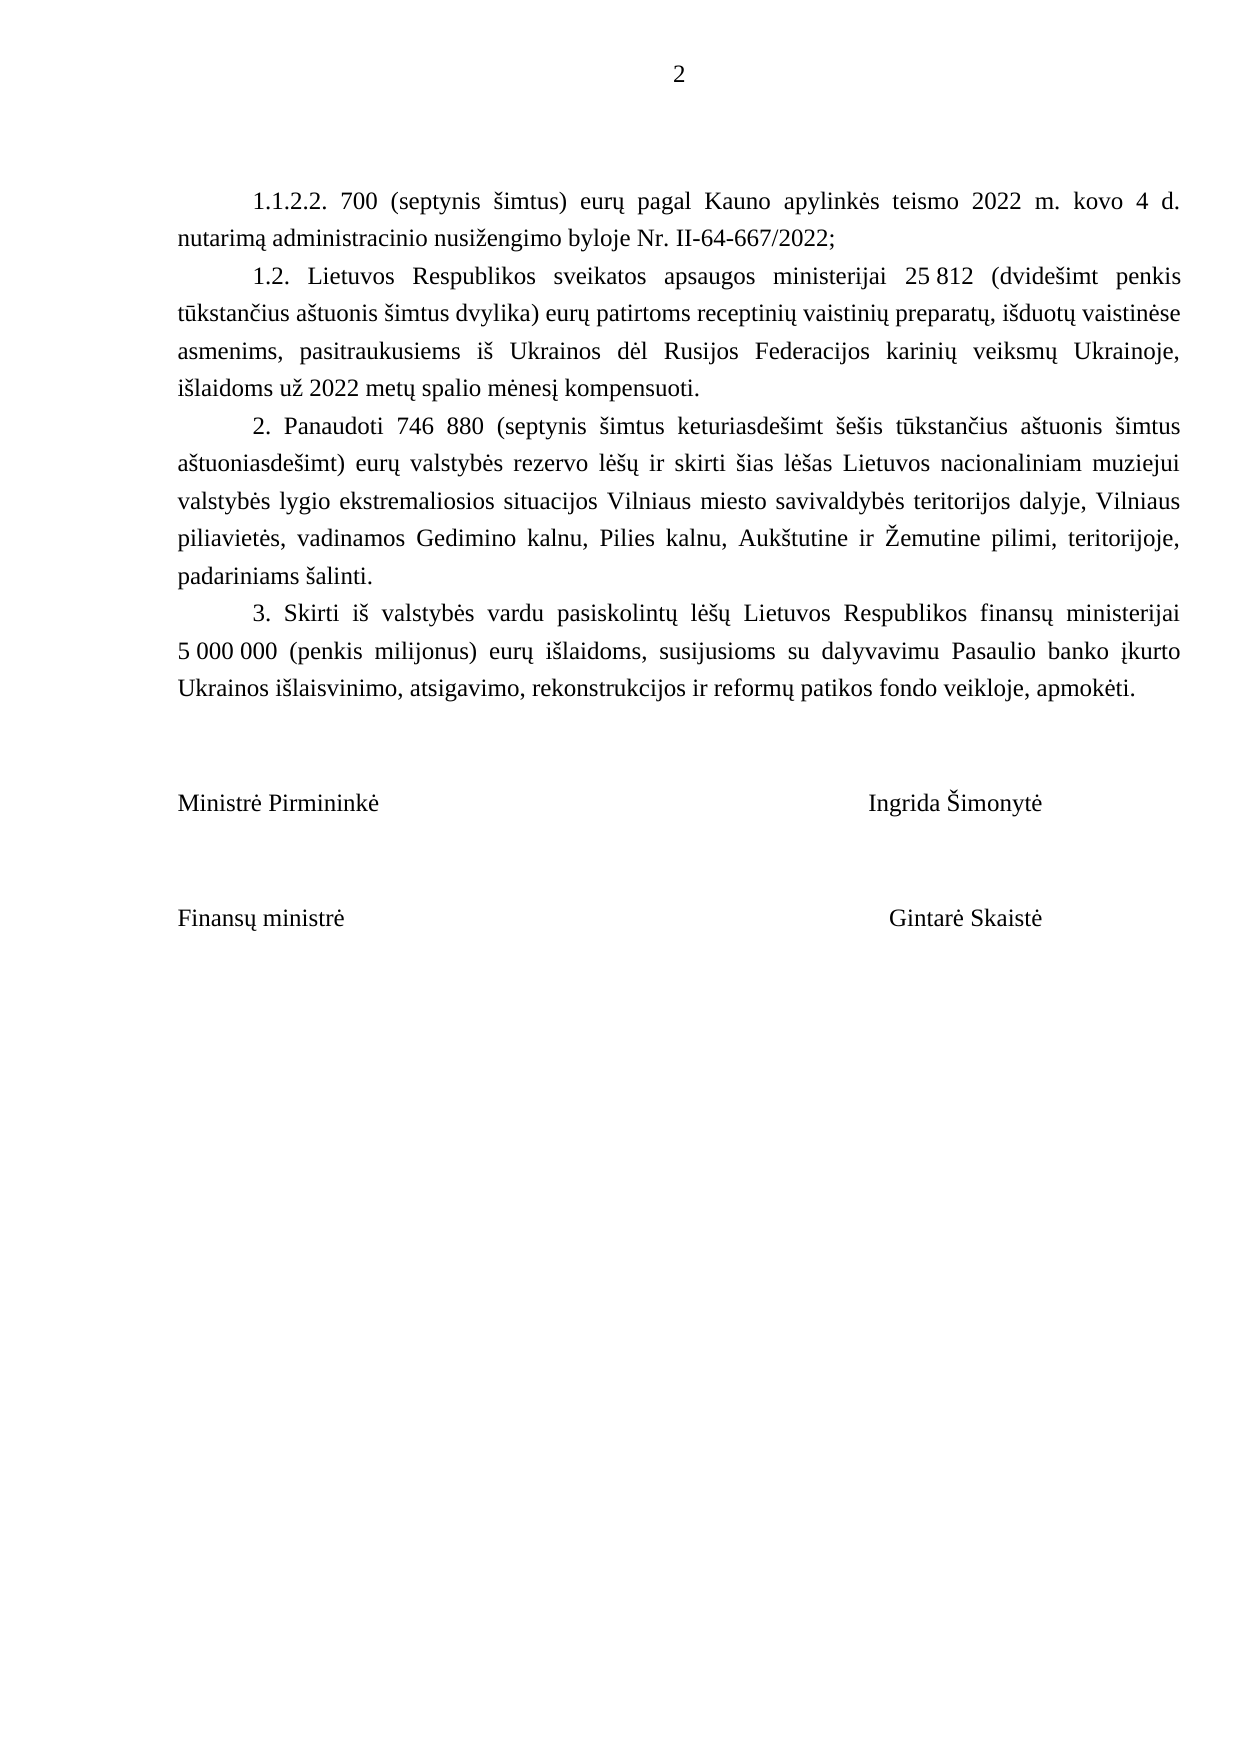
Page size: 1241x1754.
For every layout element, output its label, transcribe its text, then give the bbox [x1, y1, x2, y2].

text Ministrė Pirmininkė Ingrida Šimonytė [177, 788, 1181, 817]
text Finansų ministrė Gintarė Skaistė [177, 903, 1181, 932]
text 3. Skirti iš valstybės vardu pasiskolintų lėšų Lietuvos Respublikos finansų ministerijai 5 000 000 (penkis milijonus) eurų išlaidoms, susijusioms su dalyvavimu Pasaulio banko įkurto Ukrainos išlaisvinimo, atsigavimo, rekonstrukcijos ir reformų patikos fondo veikloje, apmokėti. [177, 590, 1181, 702]
text 2. Panaudoti 746 880 (septynis šimtus keturiasdešimt šešis tūkstančius aštuonis šimtus aštuoniasdešimt) eurų valstybės rezervo lėšų ir skirti šias lėšas Lietuvos nacionaliniam muziejui valstybės lygio ekstremaliosios situacijos Vilniaus miesto savivaldybės teritorijos dalyje, Vilniaus piliavietės, vadinamos Gedimino kalnu, Pilies kalnu, Aukštutine ir Žemutine pilimi, teritorijoje, padariniams šalinti. [177, 402, 1181, 590]
text 1.1.2.2. 700 (septynis šimtus) eurų pagal Kauno apylinkės teismo 2022 m. kovo 4 d. nutarimą administracinio nusižengimo byloje Nr. II-64-667/2022; [177, 177, 1181, 252]
text 1.2. Lietuvos Respublikos sveikatos apsaugos ministerijai 25 812 (dvidešimt penkis tūkstančius aštuonis šimtus dvylika) eurų patirtoms receptinių vaistinių preparatų, išduotų vaistinėse asmenims, pasitraukusiems iš Ukrainos dėl Rusijos Federacijos karinių veiksmų Ukrainoje, išlaidoms už 2022 metų spalio mėnesį kompensuoti. [177, 252, 1181, 402]
